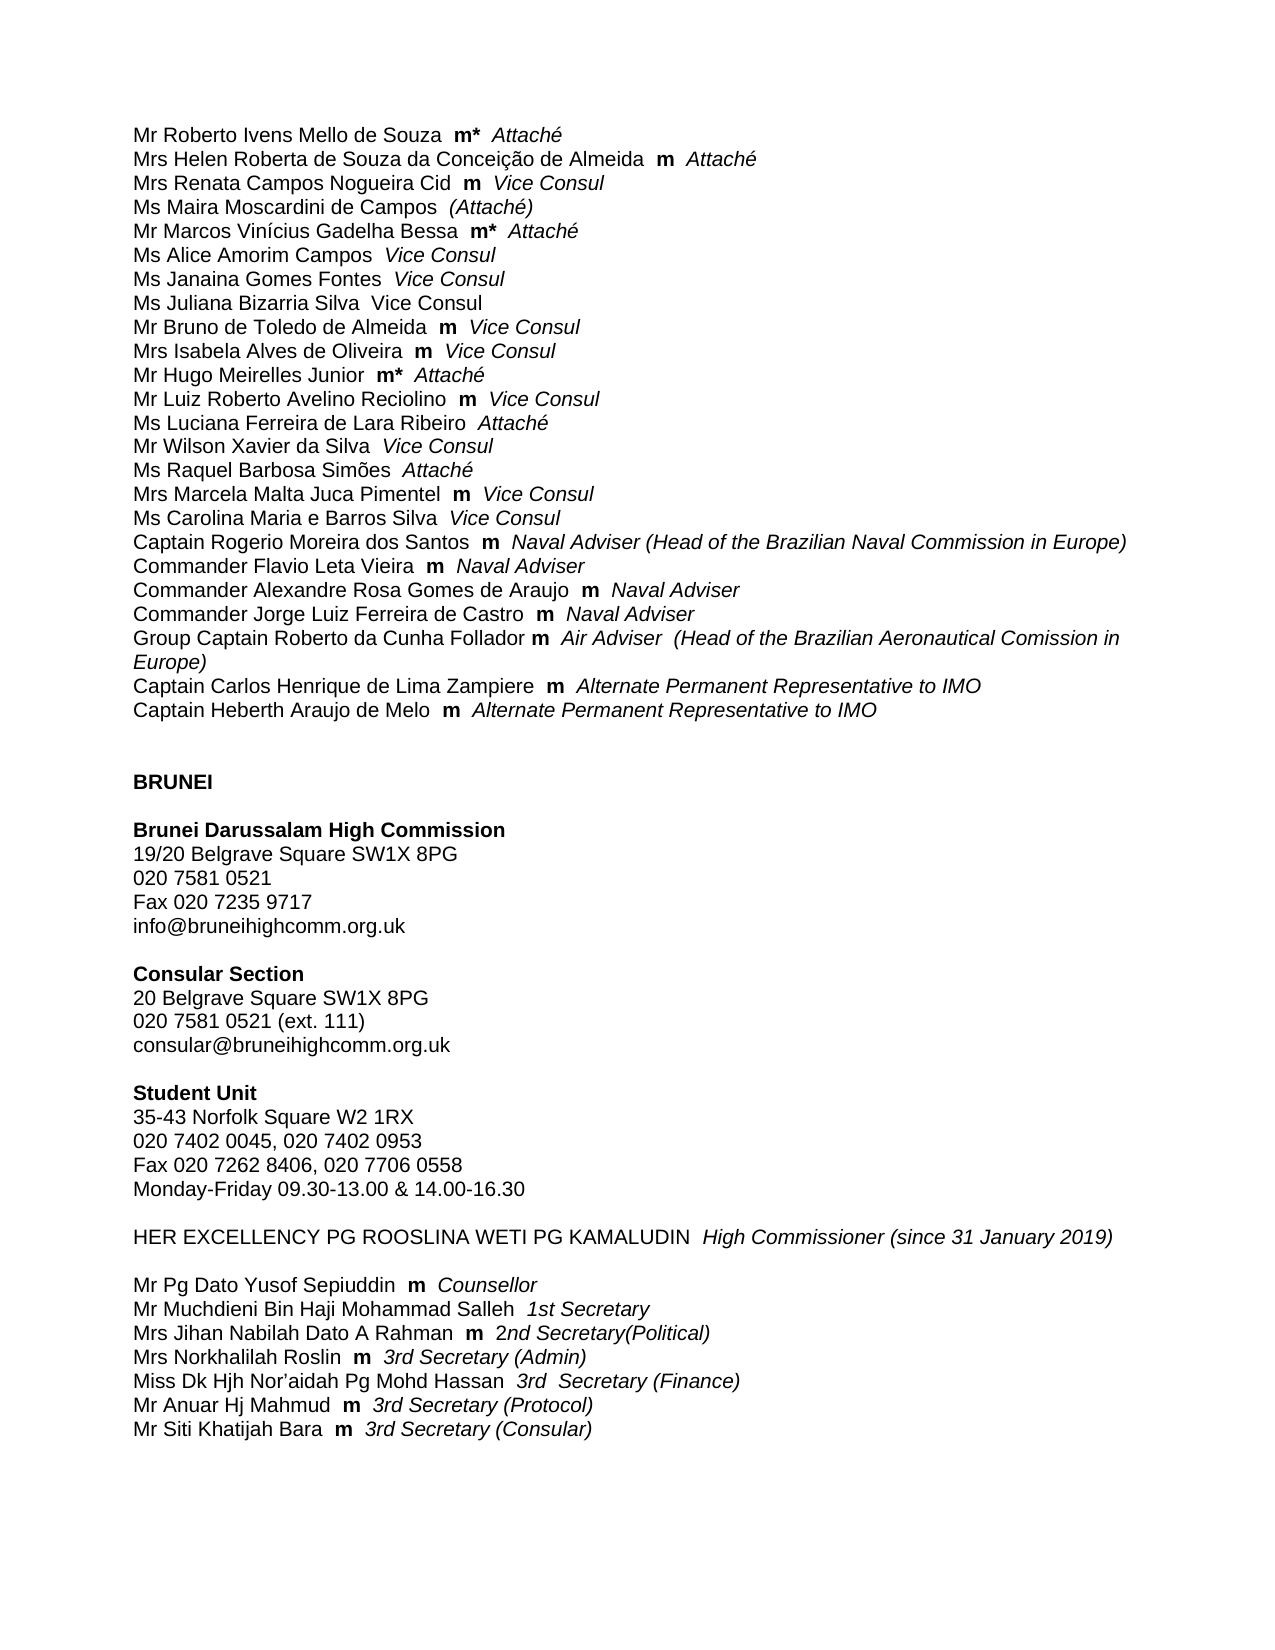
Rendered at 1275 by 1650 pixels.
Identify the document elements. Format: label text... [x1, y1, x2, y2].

text Monday-Friday 09.30-13.00 & 14.00-16.30 [133, 1177, 1181, 1201]
text Ms Maira Moscardini de Campos (Attaché) [133, 195, 1181, 219]
text Mr Wilson Xavier da Silva Vice Consul [133, 434, 1181, 458]
text Commander Jorge Luiz Ferreira de Castro m Naval Adviser [133, 602, 1181, 626]
text Mrs Isabela Alves de Oliveira m Vice Consul [133, 338, 1181, 362]
text Miss Dk Hjh Nor’aidah Pg Mohd Hassan 3rd Secretary (Finance) [133, 1369, 1181, 1393]
text Mr Bruno de Toledo de Almeida m Vice Consul [133, 314, 1181, 338]
text Commander Alexandre Rosa Gomes de Araujo m Naval Adviser [133, 578, 1181, 602]
text Mr Siti Khatijah Bara m 3rd Secretary (Consular) [133, 1417, 1181, 1441]
text Mr Muchdieni Bin Haji Mohammad Salleh 1st Secretary [133, 1297, 1181, 1321]
text Ms Carolina Maria e Barros Silva Vice Consul [133, 506, 1181, 530]
text 020 7402 0045, 020 7402 0953 [133, 1129, 1181, 1153]
subtitle Consular Section [133, 961, 1181, 985]
text Mrs Jihan Nabilah Dato A Rahman m 2nd Secretary(Political) [133, 1321, 1181, 1345]
text Group Captain Roberto da Cunha Follador m Air Adviser (Head of the Brazilian Aeronautical Comission in Europe) [133, 626, 1181, 674]
text Ms Luciana Ferreira de Lara Ribeiro Attaché [133, 410, 1181, 434]
text Captain Carlos Henrique de Lima Zampiere m Alternate Permanent Representative to IMO [133, 674, 1181, 698]
text Mrs Norkhalilah Roslin m 3rd Secretary (Admin) [133, 1345, 1181, 1369]
text Mr Pg Dato Yusof Sepiuddin m Counsellor [133, 1273, 1181, 1297]
text Captain Rogerio Moreira dos Santos m Naval Adviser (Head of the Brazilian Naval Commission in Europe) [133, 530, 1181, 554]
text Mr Hugo Meirelles Junior m* Attaché [133, 362, 1181, 386]
text Ms Juliana Bizarria Silva Vice Consul [133, 291, 1181, 314]
text consular@bruneihighcomm.org.uk [133, 1033, 1181, 1057]
text 35-43 Norfolk Square W2 1RX [133, 1105, 1181, 1129]
subtitle Brunei Darussalam High Commission [133, 818, 1181, 842]
text info@bruneihighcomm.org.uk [133, 913, 1181, 937]
text Mr Marcos Vinícius Gadelha Bessa m* Attaché [133, 219, 1181, 243]
text 19/20 Belgrave Square SW1X 8PG [133, 842, 1181, 866]
subtitle Student Unit [133, 1081, 1181, 1105]
text 20 Belgrave Square SW1X 8PG [133, 985, 1181, 1009]
text Mr Luiz Roberto Avelino Reciolino m Vice Consul [133, 386, 1181, 410]
text Mr Anuar Hj Mahmud m 3rd Secretary (Protocol) [133, 1393, 1181, 1417]
text Commander Flavio Leta Vieira m Naval Adviser [133, 554, 1181, 578]
text Ms Janaina Gomes Fontes Vice Consul [133, 267, 1181, 291]
text Fax 020 7262 8406, 020 7706 0558 [133, 1153, 1181, 1177]
text Mr Roberto Ivens Mello de Souza m* Attaché [133, 123, 1181, 147]
text Mrs Helen Roberta de Souza da Conceição de Almeida m Attaché [133, 147, 1181, 171]
text Ms Raquel Barbosa Simões Attaché [133, 458, 1181, 482]
text HER EXCELLENCY PG ROOSLINA WETI PG KAMALUDIN High Commissioner (since 31 January 2019) [133, 1225, 1181, 1249]
text Mrs Marcela Malta Juca Pimentel m Vice Consul [133, 482, 1181, 506]
text 020 7581 0521 [133, 866, 1181, 889]
text Ms Alice Amorim Campos Vice Consul [133, 243, 1181, 267]
text Captain Heberth Araujo de Melo m Alternate Permanent Representative to IMO [133, 698, 1181, 722]
text Mrs Renata Campos Nogueira Cid m Vice Consul [133, 171, 1181, 195]
subtitle BRUNEI [133, 770, 1181, 794]
text Fax 020 7235 9717 [133, 889, 1181, 913]
text 020 7581 0521 (ext. 111) [133, 1009, 1181, 1033]
